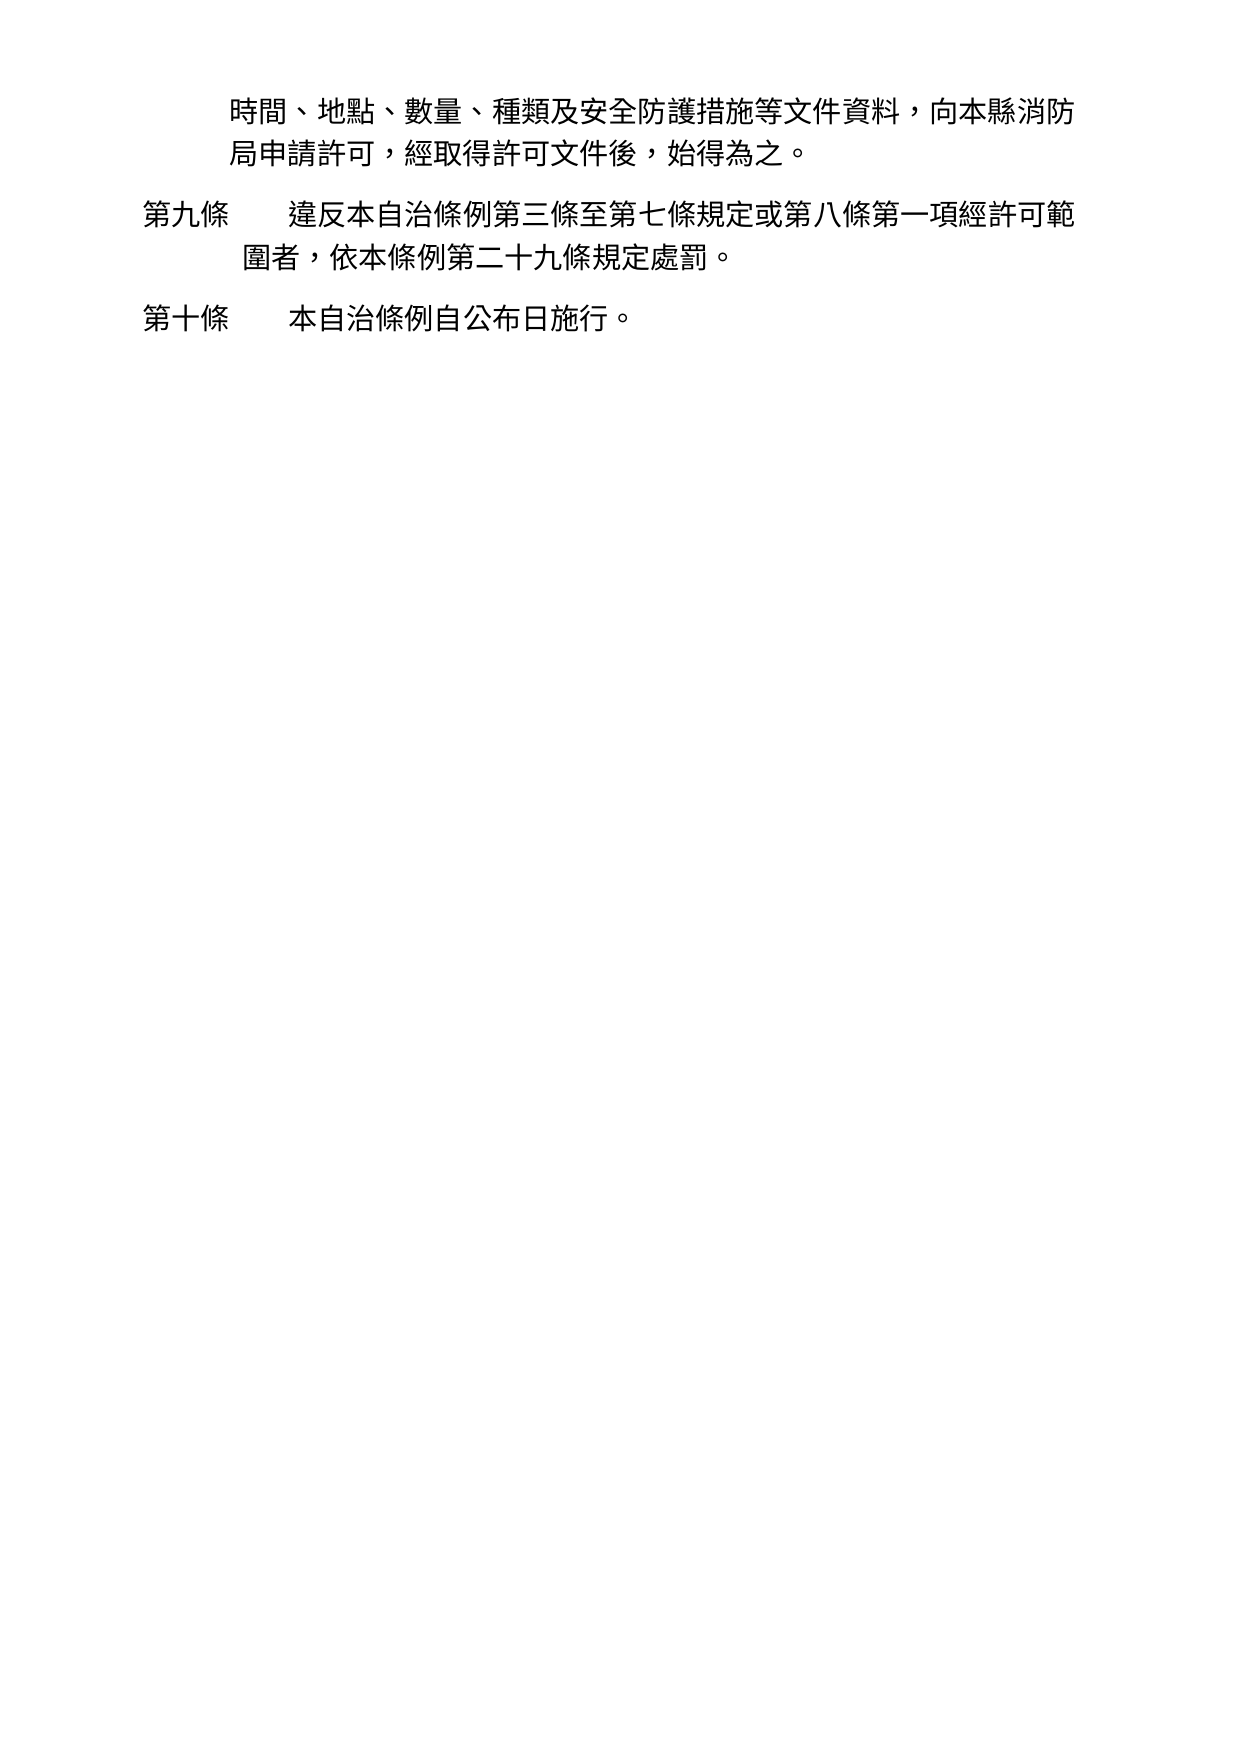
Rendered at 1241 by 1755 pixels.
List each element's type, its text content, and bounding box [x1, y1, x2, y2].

text 時間、地點、數量、種類及安全防護措施等文件資料，向本縣消防局申請許可，經取得許可文件後，始得為之。 [129, 89, 1098, 173]
text 第十條 本自治條例自公布日施行。 [142, 295, 1098, 338]
text 第九條 違反本自治條例第三條至第七條規定或第八條第一項經許可範圍者，依本條例第二十九條規定處罰。 [142, 192, 1098, 277]
